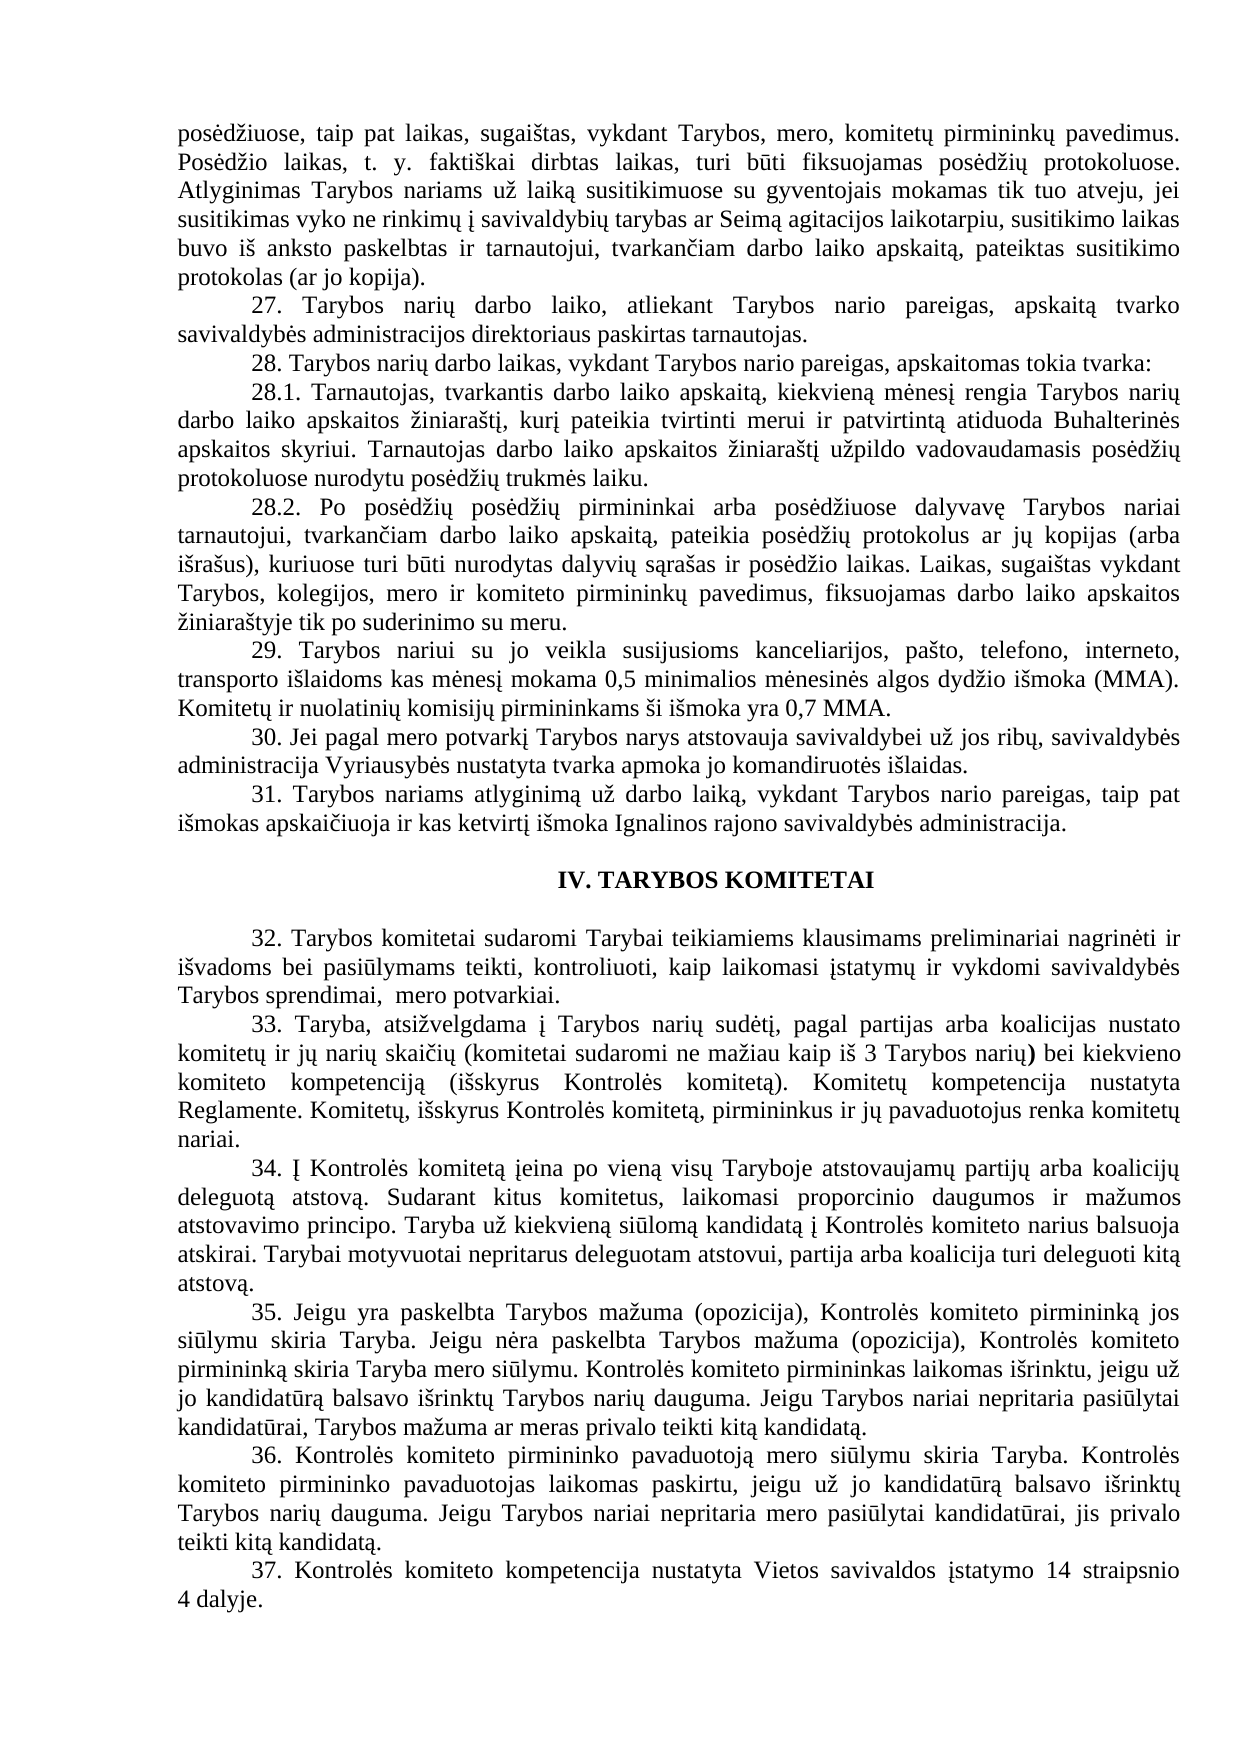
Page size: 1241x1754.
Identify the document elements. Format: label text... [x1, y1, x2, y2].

text 27. Tarybos narių darbo laiko, atliekant Tarybos nario pareigas, apskaitą tvarko savivaldybės administracijos direktoriaus paskirtas tarnautojas. [177, 291, 1181, 348]
text 28.1. Tarnautojas, tvarkantis darbo laiko apskaitą, kiekvieną mėnesį rengia Tarybos narių darbo laiko apskaitos žiniaraštį, kurį pateikia tvirtinti merui ir patvirtintą atiduoda Buhalterinės apskaitos skyriui. Tarnautojas darbo laiko apskaitos žiniaraštį užpildo vadovaudamasis posėdžių protokoluose nurodytu posėdžių trukmės laiku. [177, 377, 1181, 492]
text 36. Kontrolės komiteto pirmininko pavaduotoją mero siūlymu skiria Taryba. Kontrolės komiteto pirmininko pavaduotojas laikomas paskirtu, jeigu už jo kandidatūrą balsavo išrinktų Tarybos narių dauguma. Jeigu Tarybos nariai nepritaria mero pasiūlytai kandidatūrai, jis privalo teikti kitą kandidatą. [177, 1441, 1181, 1556]
text 30. Jei pagal mero potvarkį Tarybos narys atstovauja savivaldybei už jos ribų, savivaldybės administracija Vyriausybės nustatyta tvarka apmoka jo komandiruotės išlaidas. [177, 722, 1181, 779]
text 28. Tarybos narių darbo laikas, vykdant Tarybos nario pareigas, apskaitomas tokia tvarka: [177, 348, 1181, 377]
text 34. Į Kontrolės komitetą įeina po vieną visų Taryboje atstovaujamų partijų arba koalicijų deleguotą atstovą. Sudarant kitus komitetus, laikomasi proporcinio daugumos ir mažumos atstovavimo principo. Taryba už kiekvieną siūlomą kandidatą į Kontrolės komiteto narius balsuoja atskirai. Tarybai motyvuotai nepritarus deleguotam atstovui, partija arba koalicija turi deleguoti kitą atstovą. [177, 1153, 1181, 1297]
text 28.2. Po posėdžių posėdžių pirmininkai arba posėdžiuose dalyvavę Tarybos nariai tarnautojui, tvarkančiam darbo laiko apskaitą, pateikia posėdžių protokolus ar jų kopijas (arba išrašus), kuriuose turi būti nurodytas dalyvių sąrašas ir posėdžio laikas. Laikas, sugaištas vykdant Tarybos, kolegijos, mero ir komiteto pirmininkų pavedimus, fiksuojamas darbo laiko apskaitos žiniaraštyje tik po suderinimo su meru. [177, 492, 1181, 636]
text 29. Tarybos nariui su jo veikla susijusioms kanceliarijos, pašto, telefono, interneto, transporto išlaidoms kas mėnesį mokama 0,5 minimalios mėnesinės algos dydžio išmoka (MMA). Komitetų ir nuolatinių komisijų pirmininkams ši išmoka yra 0,7 MMA. [177, 636, 1181, 722]
text 35. Jeigu yra paskelbta Tarybos mažuma (opozicija), Kontrolės komiteto pirmininką jos siūlymu skiria Taryba. Jeigu nėra paskelbta Tarybos mažuma (opozicija), Kontrolės komiteto pirmininką skiria Taryba mero siūlymu. Kontrolės komiteto pirmininkas laikomas išrinktu, jeigu už jo kandidatūrą balsavo išrinktų Tarybos narių dauguma. Jeigu Tarybos nariai nepritaria pasiūlytai kandidatūrai, Tarybos mažuma ar meras privalo teikti kitą kandidatą. [177, 1297, 1181, 1441]
text 32. Tarybos komitetai sudaromi Tarybai teikiamiems klausimams preliminariai nagrinėti ir išvadoms bei pasiūlymams teikti, kontroliuoti, kaip laikomasi įstatymų ir vykdomi savivaldybės Tarybos sprendimai, mero potvarkiai. [177, 923, 1181, 1009]
text 31. Tarybos nariams atlyginimą už darbo laiką, vykdant Tarybos nario pareigas, taip pat išmokas apskaičiuoja ir kas ketvirtį išmoka Ignalinos rajono savivaldybės administracija. [177, 779, 1181, 837]
text IV. TARYBOS KOMITETAI [177, 866, 1181, 894]
text 37. Kontrolės komiteto kompetencija nustatyta Vietos savivaldos įstatymo 14 straipsnio 4 dalyje. [177, 1556, 1181, 1613]
text 33. Taryba, atsižvelgdama į Tarybos narių sudėtį, pagal partijas arba koalicijas nustato komitetų ir jų narių skaičių (komitetai sudaromi ne mažiau kaip iš 3 Tarybos narių) bei kiekvieno komiteto kompetenciją (išskyrus Kontrolės komitetą). Komitetų kompetencija nustatyta Reglamente. Komitetų, išskyrus Kontrolės komitetą, pirmininkus ir jų pavaduotojus renka komitetų nariai. [177, 1009, 1181, 1153]
text posėdžiuose, taip pat laikas, sugaištas, vykdant Tarybos, mero, komitetų pirmininkų pavedimus. Posėdžio laikas, t. y. faktiškai dirbtas laikas, turi būti fiksuojamas posėdžių protokoluose. Atlyginimas Tarybos nariams už laiką susitikimuose su gyventojais mokamas tik tuo atveju, jei susitikimas vyko ne rinkimų į savivaldybių tarybas ar Seimą agitacijos laikotarpiu, susitikimo laikas buvo iš anksto paskelbtas ir tarnautojui, tvarkančiam darbo laiko apskaitą, pateiktas susitikimo protokolas (ar jo kopija). [177, 118, 1181, 291]
